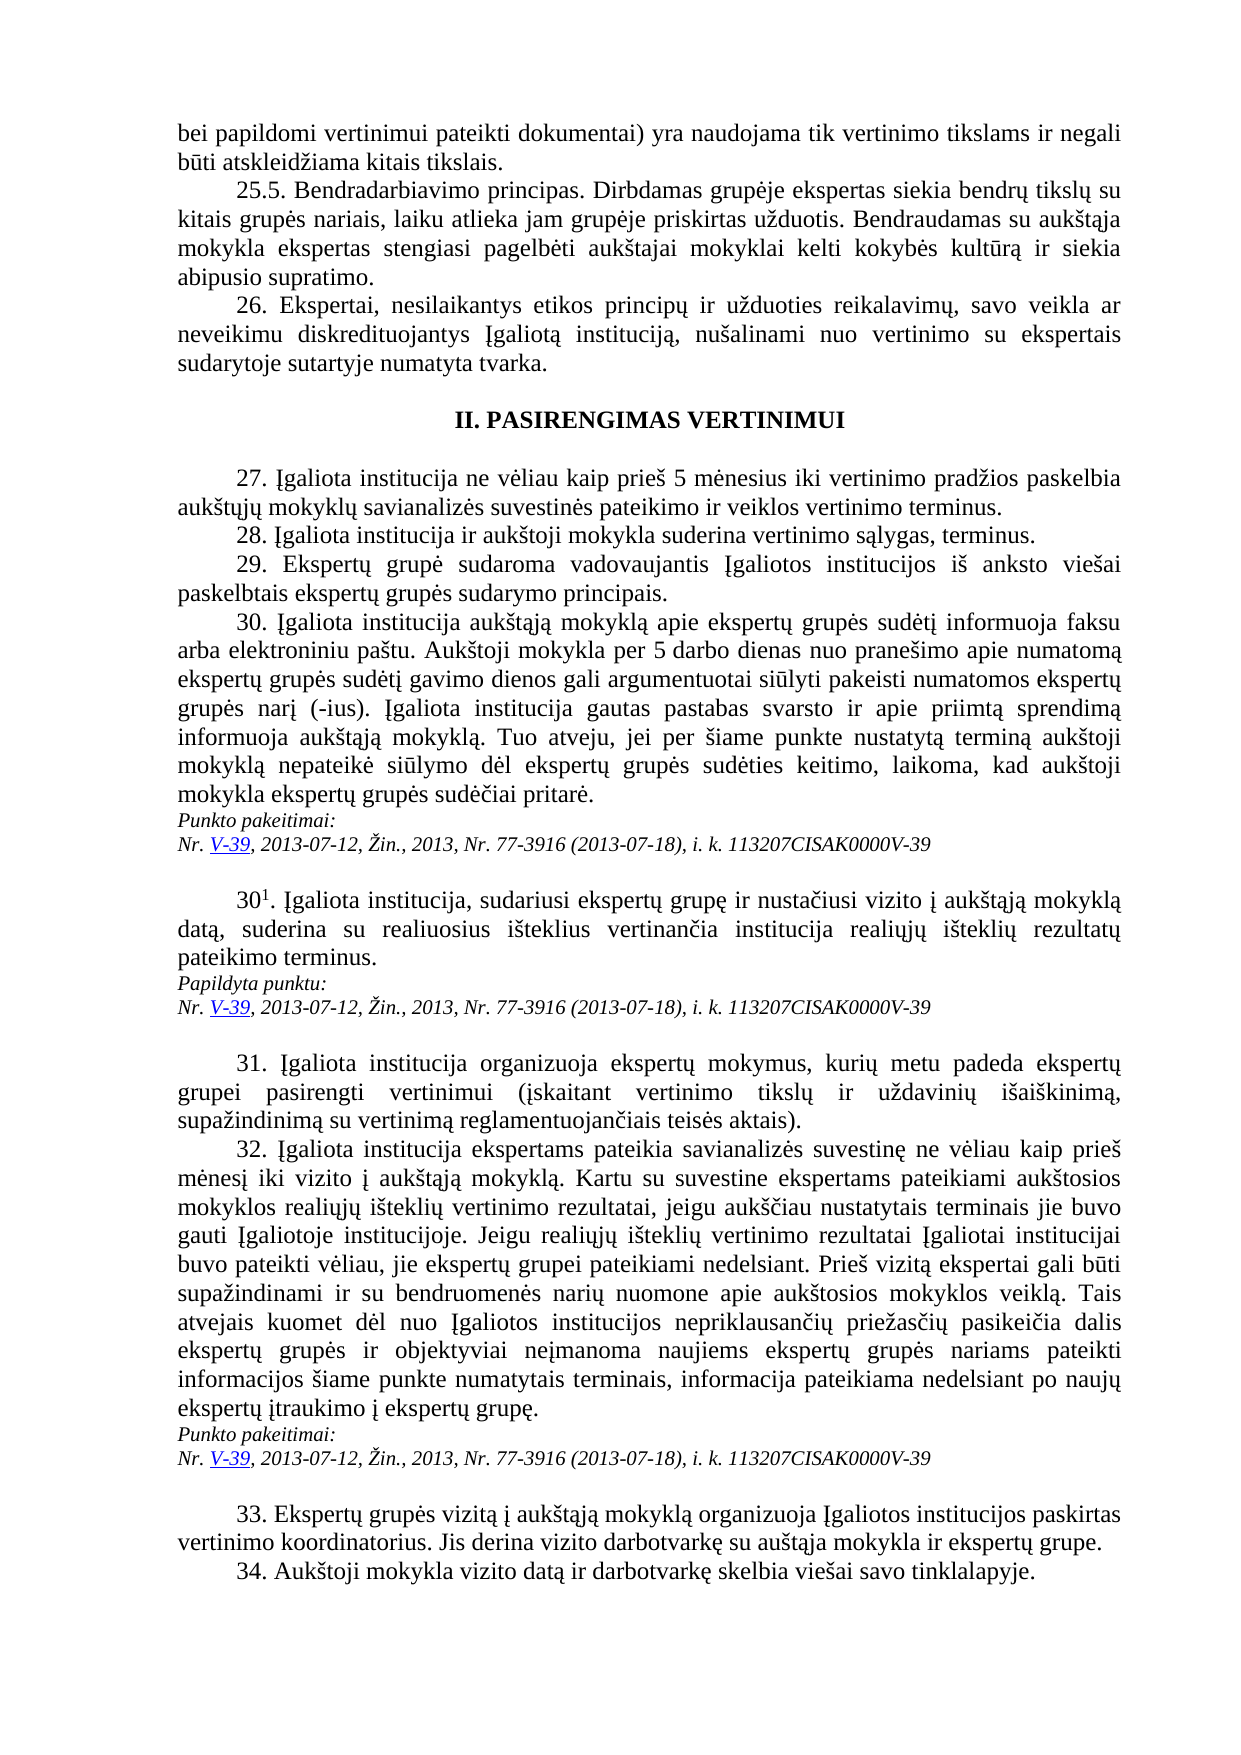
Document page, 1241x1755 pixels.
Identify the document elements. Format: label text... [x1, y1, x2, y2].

text 26. Ekspertai, nesilaikantys etikos principų ir užduoties reikalavimų, savo veikla ar neveikimu diskredituojantys Įgaliotą instituciją, nušalinami nuo vertinimo su ekspertais sudarytoje sutartyje numatyta tvarka. [177, 291, 1122, 377]
text 31. Įgaliota institucija organizuoja ekspertų mokymus, kurių metu padeda ekspertų grupei pasirengti vertinimui (įskaitant vertinimo tikslų ir uždavinių išaiškinimą, supažindinimą su vertinimą reglamentuojančiais teisės aktais). [177, 1048, 1122, 1134]
text 30. Įgaliota institucija aukštąją mokyklą apie ekspertų grupės sudėtį informuoja faksu arba elektroniniu paštu. Aukštoji mokykla per 5 darbo dienas nuo pranešimo apie numatomą ekspertų grupės sudėtį gavimo dienos gali argumentuotai siūlyti pakeisti numatomos ekspertų grupės narį (-ius). Įgaliota institucija gautas pastabas svarsto ir apie priimtą sprendimą informuoja aukštąją mokyklą. Tuo atveju, jei per šiame punkte nustatytą terminą aukštoji mokyklą nepateikė siūlymo dėl ekspertų grupės sudėties keitimo, laikoma, kad aukštoji mokykla ekspertų grupės sudėčiai pritarė. [177, 607, 1122, 808]
text 27. Įgaliota institucija ne vėliau kaip prieš 5 mėnesius iki vertinimo pradžios paskelbia aukštųjų mokyklų savianalizės suvestinės pateikimo ir veiklos vertinimo terminus. [177, 463, 1122, 521]
text Nr. V-39, 2013-07-12, Žin., 2013, Nr. 77-3916 (2013-07-18), i. k. 113207CISAK0000V-39 [177, 832, 1122, 856]
text Papildyta punktu: [177, 971, 1122, 995]
text 32. Įgaliota institucija ekspertams pateikia savianalizės suvestinę ne vėliau kaip prieš mėnesį iki vizito į aukštąją mokyklą. Kartu su suvestine ekspertams pateikiami aukštosios mokyklos realiųjų išteklių vertinimo rezultatai, jeigu aukščiau nustatytais terminais jie buvo gauti Įgaliotoje institucijoje. Jeigu realiųjų išteklių vertinimo rezultatai Įgaliotai institucijai buvo pateikti vėliau, jie ekspertų grupei pateikiami nedelsiant. Prieš vizitą ekspertai gali būti supažindinami ir su bendruomenės narių nuomone apie aukštosios mokyklos veiklą. Tais atvejais kuomet dėl nuo Įgaliotos institucijos nepriklausančių priežasčių pasikeičia dalis ekspertų grupės ir objektyviai neįmanoma naujiems ekspertų grupės nariams pateikti informacijos šiame punkte numatytais terminais, informacija pateikiama nedelsiant po naujų ekspertų įtraukimo į ekspertų grupę. [177, 1134, 1122, 1422]
text 29. Ekspertų grupė sudaroma vadovaujantis Įgaliotos institucijos iš anksto viešai paskelbtais ekspertų grupės sudarymo principais. [177, 549, 1122, 607]
text 28. Įgaliota institucija ir aukštoji mokykla suderina vertinimo sąlygas, terminus. [177, 521, 1122, 549]
text 33. Ekspertų grupės vizitą į aukštąją mokyklą organizuoja Įgaliotos institucijos paskirtas vertinimo koordinatorius. Jis derina vizito darbotvarkę su auštąja mokykla ir ekspertų grupe. [177, 1499, 1122, 1556]
text Punkto pakeitimai: [177, 808, 1122, 832]
text 25.5. Bendradarbiavimo principas. Dirbdamas grupėje ekspertas siekia bendrų tikslų su kitais grupės nariais, laiku atlieka jam grupėje priskirtas užduotis. Bendraudamas su aukštąja mokykla ekspertas stengiasi pagelbėti aukštajai mokyklai kelti kokybės kultūrą ir siekia abipusio supratimo. [177, 176, 1122, 291]
text II. PASIRENGIMAS VERTINIMUI [177, 406, 1122, 434]
text 301. Įgaliota institucija, sudariusi ekspertų grupę ir nustačiusi vizito į aukštąją mokyklą datą, suderina su realiuosius išteklius vertinančia institucija realiųjų išteklių rezultatų pateikimo terminus. [177, 885, 1122, 971]
text 34. Aukštoji mokykla vizito datą ir darbotvarkę skelbia viešai savo tinklalapyje. [177, 1556, 1122, 1585]
text Nr. V-39, 2013-07-12, Žin., 2013, Nr. 77-3916 (2013-07-18), i. k. 113207CISAK0000V-39 [177, 995, 1122, 1019]
text Nr. V-39, 2013-07-12, Žin., 2013, Nr. 77-3916 (2013-07-18), i. k. 113207CISAK0000V-39 [177, 1446, 1122, 1470]
text bei papildomi vertinimui pateikti dokumentai) yra naudojama tik vertinimo tikslams ir negali būti atskleidžiama kitais tikslais. [177, 118, 1122, 176]
text Punkto pakeitimai: [177, 1422, 1122, 1446]
